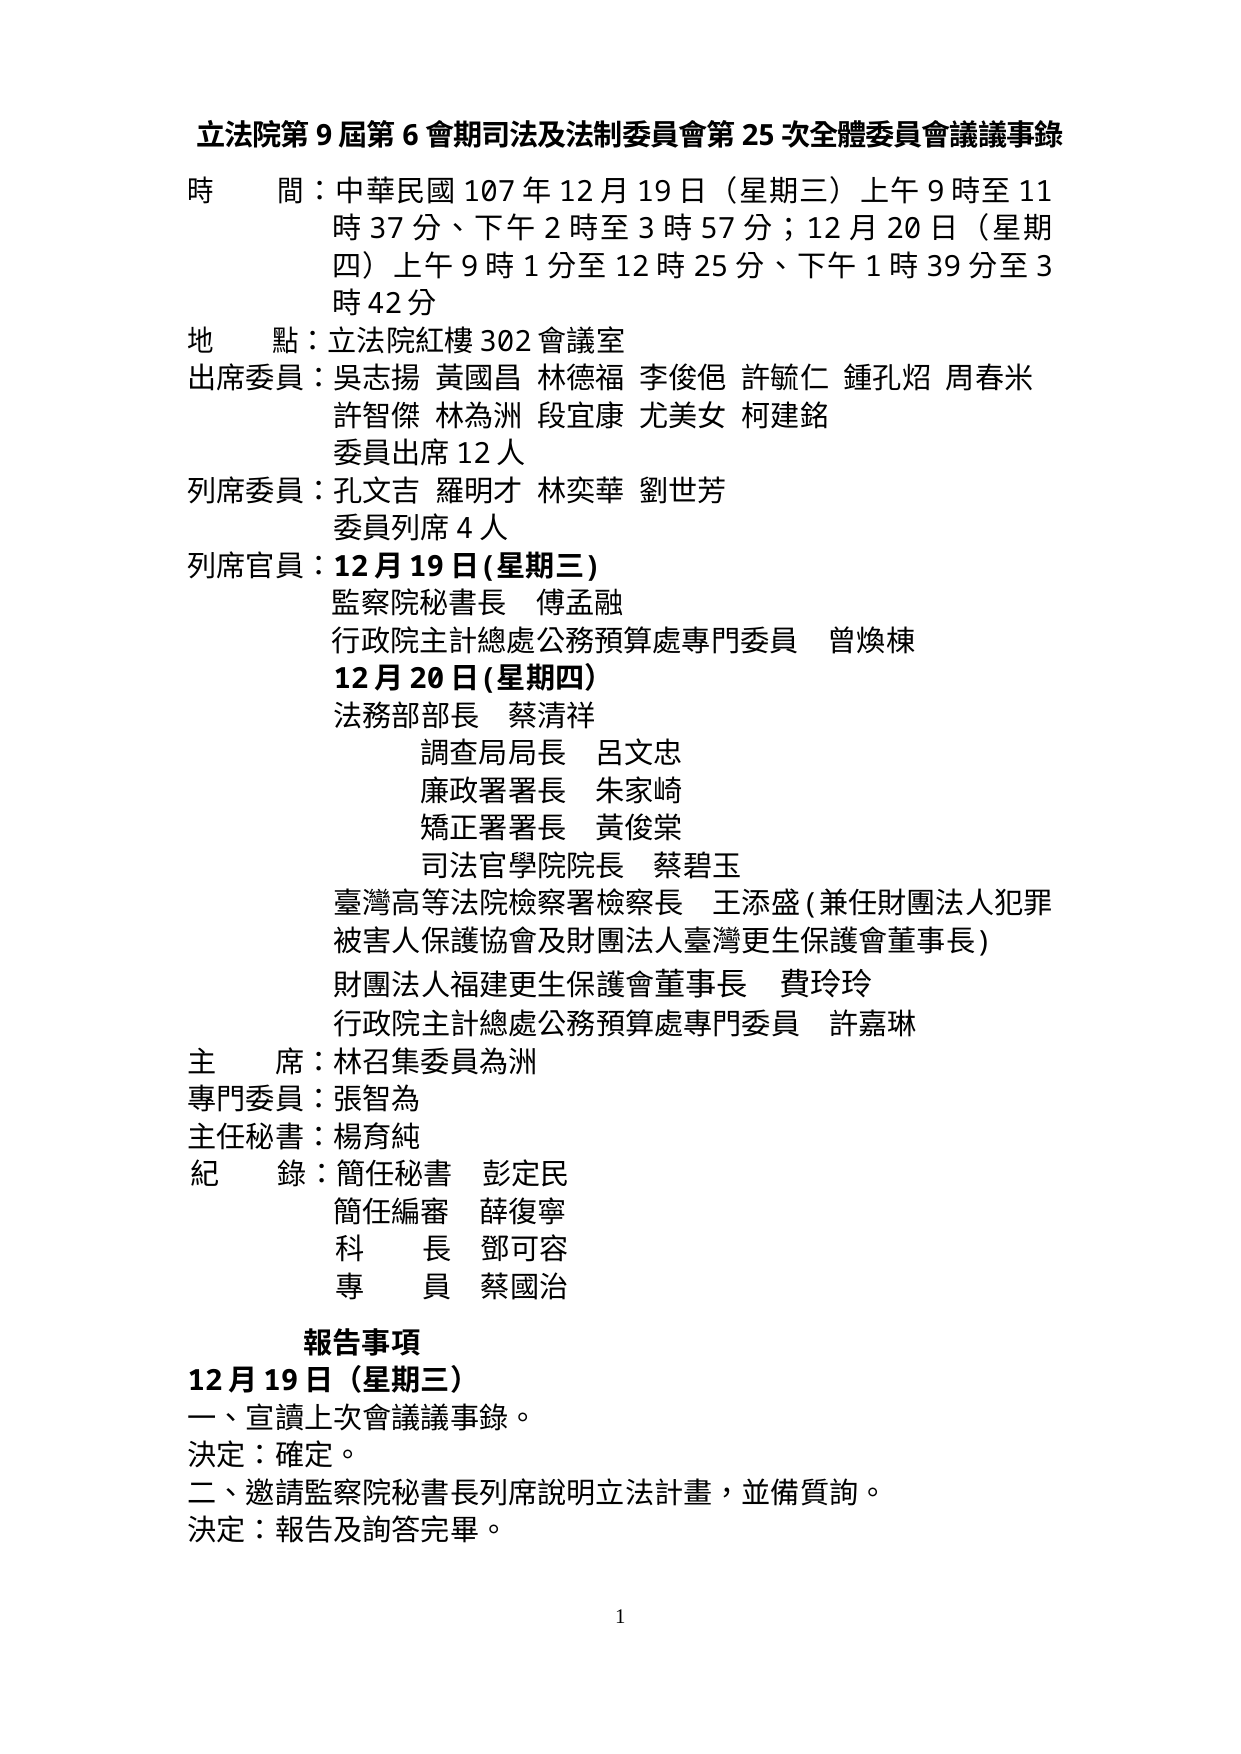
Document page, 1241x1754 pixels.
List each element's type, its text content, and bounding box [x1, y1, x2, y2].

text 出席委員：吳志揚 黃國昌 林德福 李俊俋 許毓仁 鍾孔炤 周春米 [187, 359, 1053, 396]
text 決定：報告及詢答完畢。 [187, 1511, 1053, 1548]
text 調查局局長 呂文忠 [420, 734, 1053, 771]
text 行政院主計總處公務預算處專門委員 曾煥棟 [332, 621, 1053, 659]
text 科 長 鄧可容 [187, 1229, 1053, 1267]
text 列席委員：孔文吉 羅明才 林奕華 劉世芳 [187, 471, 1053, 509]
text 立法院第9屆第6會期司法及法制委員會第25次全體委員會議議事錄 [187, 115, 1073, 152]
text 許智傑 林為洲 段宜康 尤美女 柯建銘 [187, 396, 1053, 434]
text 司法官學院院長 蔡碧玉 [420, 846, 1053, 884]
text 財團法人福建更生保護會董事長 費玲玲 [333, 959, 1053, 1004]
text 簡任編審 薛復寧 [187, 1192, 1053, 1229]
text 地 點：立法院紅樓302會議室 [187, 321, 1053, 359]
text 二、邀請監察院秘書長列席說明立法計畫，並備質詢。 [187, 1473, 1053, 1511]
text 決定：確定。 [187, 1436, 1053, 1473]
text 時 間：中華民國107年12月19日（星期三）上午9時至11時37分、下午2時至3時57分；12月20日（星期四）上午9時1分至12時25分、下午1時39分至3時42分 [187, 171, 1053, 321]
text 12月20日(星期四） [333, 659, 1053, 696]
text 廉政署署長 朱家崎 [420, 771, 1053, 809]
text 主 席：林召集委員為洲 [187, 1042, 1053, 1079]
text 委員列席4人 [187, 509, 1053, 546]
text 列席官員：12月19日(星期三) [187, 546, 1053, 584]
text 專 員 蔡國治 [187, 1267, 1053, 1304]
text 專門委員：張智為 [187, 1079, 1053, 1117]
text 法務部部長 蔡清祥 [333, 696, 1053, 734]
text 報告事項 [187, 1323, 1053, 1361]
text 12月19日（星期三） [187, 1361, 1053, 1398]
text 一、宣讀上次會議議事錄。 [187, 1398, 1053, 1436]
text 行政院主計總處公務預算處專門委員 許嘉琳 [333, 1004, 1053, 1042]
text 臺灣高等法院檢察署檢察長 王添盛(兼任財團法人犯罪被害人保護協會及財團法人臺灣更生保護會董事長) [333, 884, 1053, 959]
text 委員出席12人 [187, 434, 1053, 471]
text 監察院秘書長 傅孟融 [332, 584, 1053, 621]
text 矯正署署長 黃俊棠 [420, 809, 1053, 846]
text 紀 錄：簡任秘書 彭定民 [187, 1154, 1053, 1192]
text 主任秘書：楊育純 [187, 1117, 1053, 1154]
